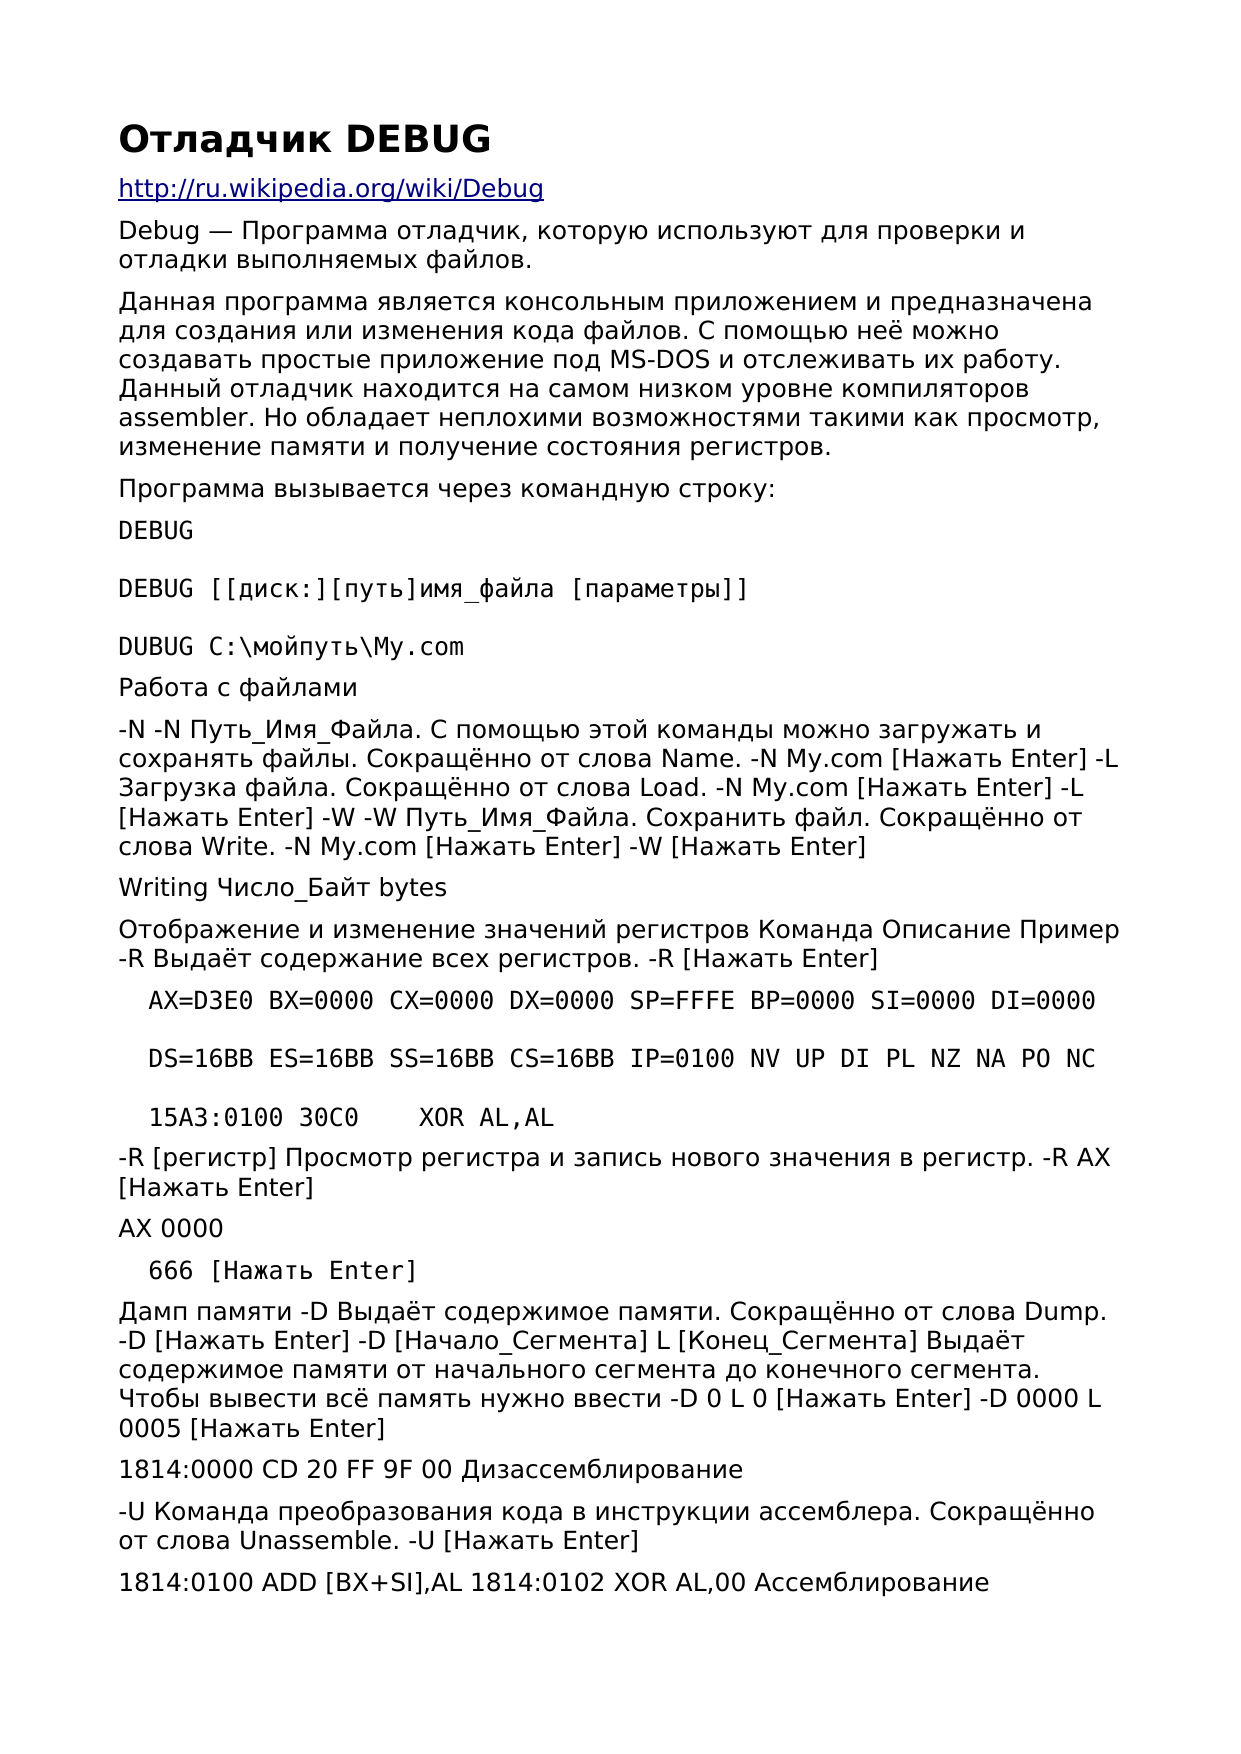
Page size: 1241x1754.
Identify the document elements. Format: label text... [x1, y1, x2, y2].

text AX 0000 [118, 1214, 1122, 1244]
text AX=D3E0 BX=0000 CX=0000 DX=0000 SP=FFFE BP=0000 SI=0000 DI=0000 DS=16BB ES=16BB SS=16BB CS=16BB IP=0100 NV UP DI PL NZ NA PO NC 15A3:0100 30C0 XOR AL,AL [118, 986, 1122, 1132]
text -R [регистр] Просмотр регистра и запись нового значения в регистр. -R AX [Нажать Enter] [118, 1144, 1122, 1202]
text Дамп памяти -D Выдаёт содержимое памяти. Сокращённо от слова Dump. -D [Нажать Enter] -D [Начало_Сегмента] L [Конец_Сегмента] Выдаёт содержимое памяти от начального сегмента до конечного сегмента. Чтобы вывести всё память нужно ввести -D 0 L 0 [Нажать Enter] -D 0000 L 0005 [Нажать Enter] [118, 1297, 1122, 1443]
text http://ru.wikipedia.org/wiki/Debug [118, 174, 1122, 203]
text DEBUG DEBUG [[диск:][путь]имя_файла [параметры]] DUBUG C:\мойпуть\My.com [118, 516, 1122, 662]
text 1814:0000 CD 20 FF 9F 00 Дизассемблирование [118, 1455, 1122, 1484]
text Debug — Программа отладчик, которую используют для проверки и отладки выполняемых файлов. [118, 216, 1122, 274]
text Writing Число_Байт bytes [118, 873, 1122, 903]
text Программа вызывается через командную строку: [118, 474, 1122, 503]
text -U Команда преобразования кода в инструкции ассемблера. Сокращённо от слова Unassemble. -U [Нажать Enter] [118, 1497, 1122, 1555]
text Отображение и изменение значений регистров Команда Описание Пример -R Выдаёт содержание всех регистров. -R [Нажать Enter] [118, 915, 1122, 973]
text 666 [Нажать Enter] [118, 1256, 1122, 1285]
text 1814:0100 ADD [BX+SI],AL 1814:0102 XOR AL,00 Ассемблирование [118, 1568, 1122, 1597]
subtitle Отладчик DEBUG [118, 118, 1122, 162]
text -N -N Путь_Имя_Файла. С помощью этой команды можно загружать и сохранять файлы. Сокращённо от слова Name. -N My.com [Нажать Enter] -L Загрузка файла. Сокращённо от слова Load. -N My.com [Нажать Enter] -L [Нажать Enter] -W -W Путь_Имя_Файла. Сохранить файл. Сокращённо от слова Write. -N My.com [Нажать Enter] -W [Нажать Enter] [118, 715, 1122, 861]
text Работа с файлами [118, 673, 1122, 703]
text Данная программа является консольным приложением и предназначена для создания или изменения кода файлов. С помощью неё можно создавать простые приложение под MS-DOS и отслеживать их работу. Данный отладчик находится на самом низком уровне компиляторов assembler. Но обладает неплохими возможностями такими как просмотр, изменение памяти и получение состояния регистров. [118, 287, 1122, 462]
